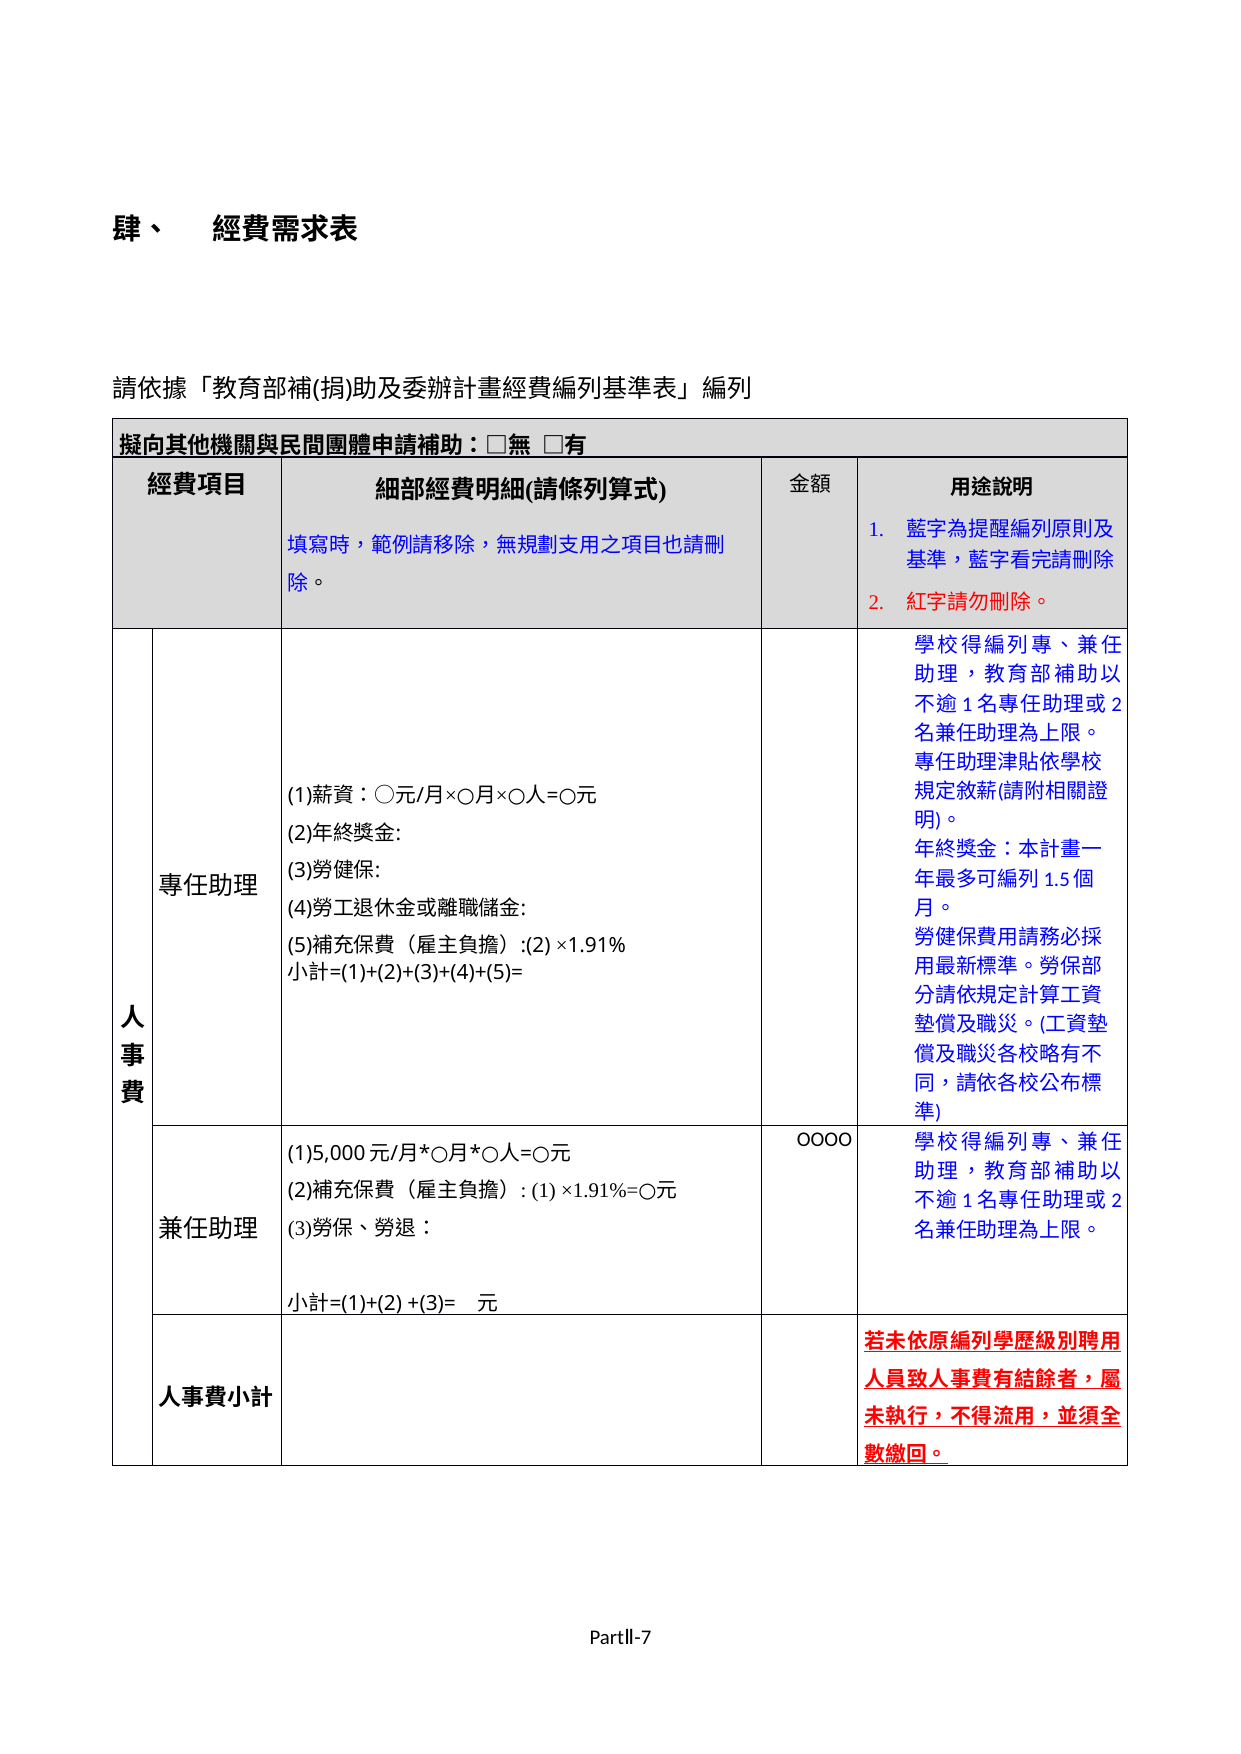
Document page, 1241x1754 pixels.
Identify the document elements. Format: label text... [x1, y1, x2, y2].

table_cell [762, 629, 857, 1125]
list 請依據「教育部補(捐)助及委辦計畫經費編列基準表」編列 [112, 362, 1128, 399]
table_cell [282, 1315, 761, 1465]
table_cell (1)薪資：○元/月×○月×○人=○元 (2)年終獎金: (3)勞健保: (4)勞工退休金或離職儲金: (5)補充保費（雇主負擔）:(2) ×1.91% 小計=(1)+(2)+(3)+(4)+(5)= [282, 629, 761, 1125]
table_cell 若未依原編列學歷級別聘用人員致人事費有結餘者，屬未執行，不得流用，並須全數繳回。 [858, 1315, 1127, 1465]
table_cell 人事費 [113, 629, 152, 1465]
table_cell 金額 [762, 458, 857, 628]
table_cell (1)5,000元/月*○月*○人=○元 (2)補充保費（雇主負擔）: (1) ×1.91%=○元 (3)勞保、勞退： 小計=(1)+(2) +(3)= 元 [282, 1126, 761, 1314]
table_cell OOOO [762, 1126, 857, 1314]
table_cell 經費項目 [113, 458, 281, 628]
table_cell 細部經費明細(請條列算式) 填寫時，範例請移除，無規劃支用之項目也請刪除。 [282, 458, 761, 628]
subtitle 經費需求表 [112, 183, 1128, 258]
table_cell [762, 1315, 857, 1465]
table_cell 學校得編列專、兼任助理，教育部補助以不逾1名專任助理或2名兼任助理為上限。 [858, 1126, 1127, 1314]
table_cell 用途說明 藍字為提醒編列原則及基準，藍字看完請刪除 紅字請勿刪除。 [858, 458, 1127, 628]
table_cell 專任助理 [153, 629, 281, 1125]
table_header 擬向其他機關與民間團體申請補助：□無 □有 [113, 419, 1127, 456]
table_cell 兼任助理 [153, 1126, 281, 1314]
table_cell 學校得編列專、兼任助理，教育部補助以不逾1名專任助理或2名兼任助理為上限。 專任助理津貼依學校規定敘薪(請附相關證明)。 年終獎金：本計畫一年最多可編列1.5個月。 勞健保費用請務必採用最新標準。勞保部分請依規定計算工資墊償及職災。(工資墊償及職災各校略有不同，請依各校公布標準) [858, 629, 1127, 1125]
table_cell 人事費小計 [153, 1315, 281, 1465]
